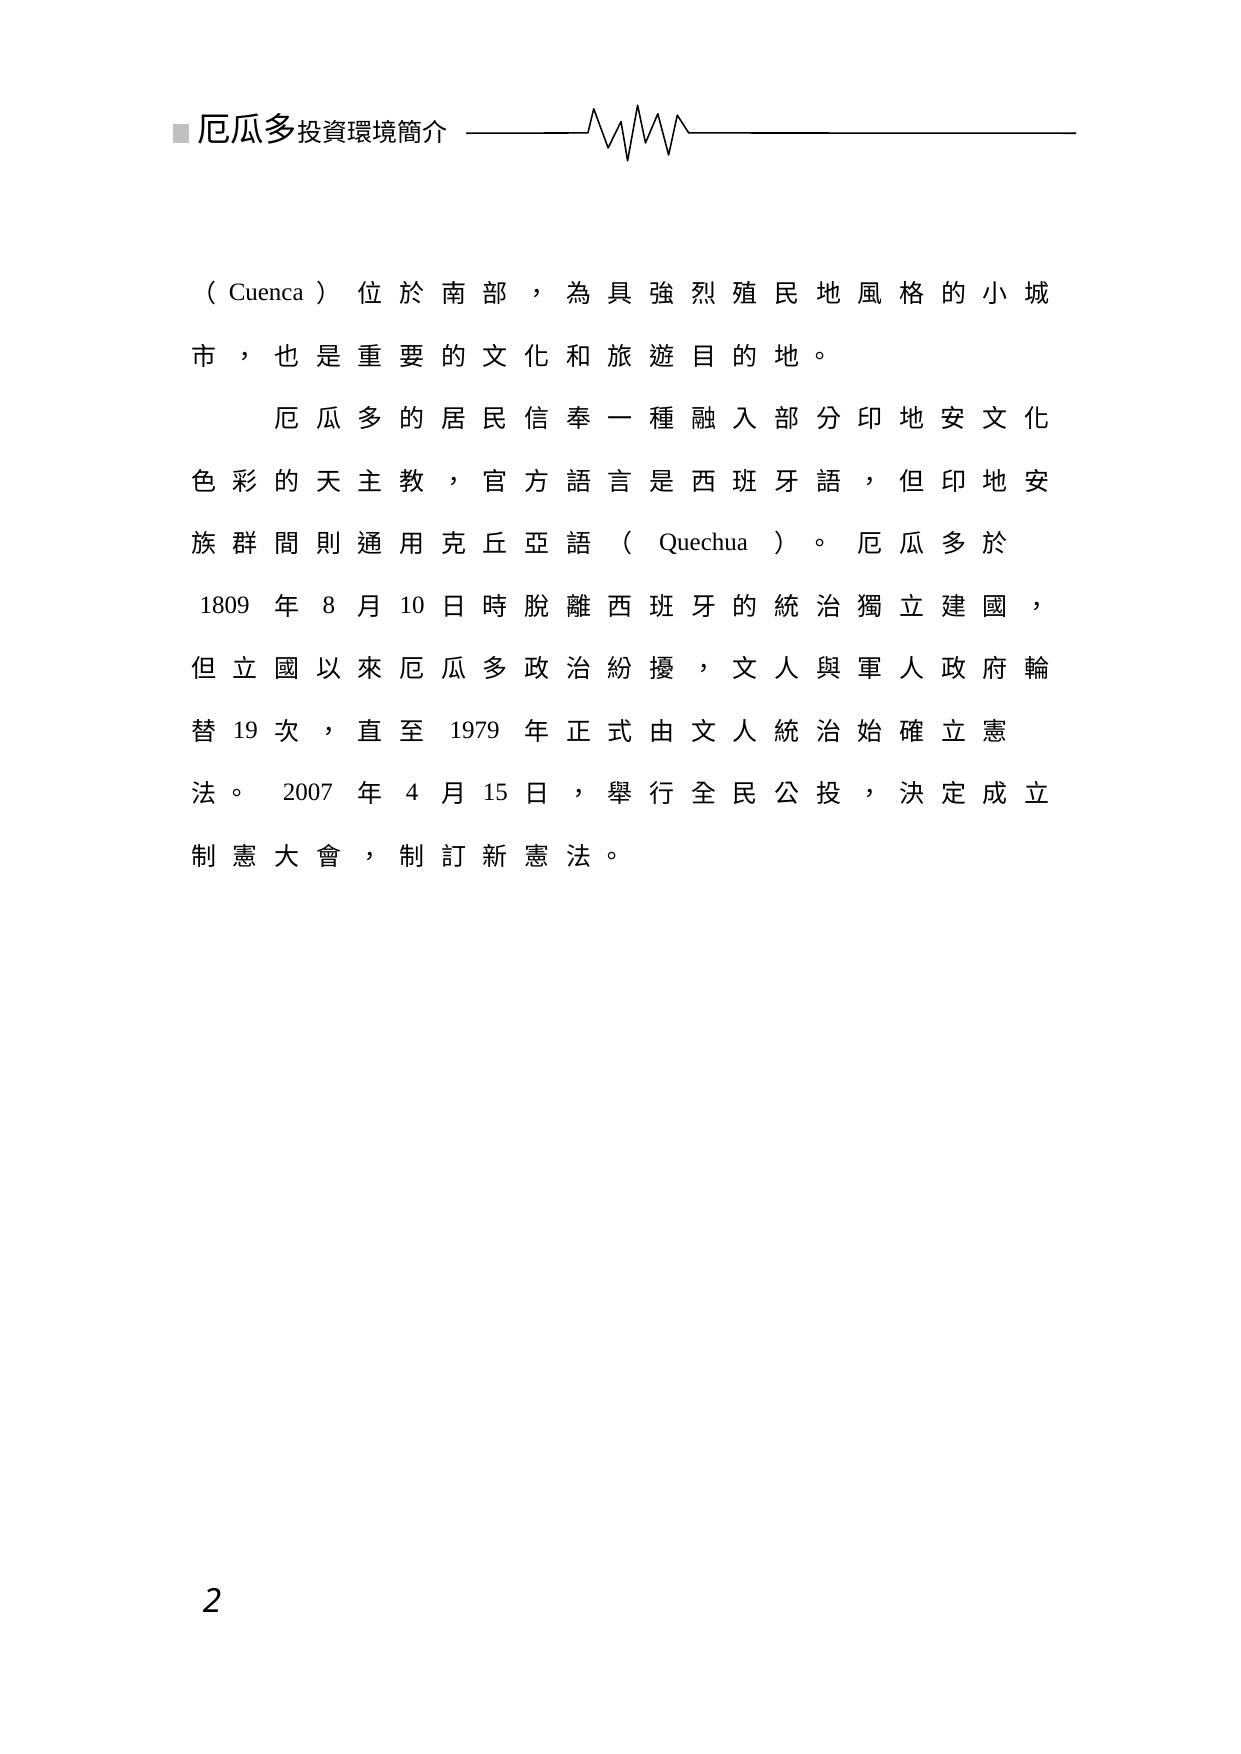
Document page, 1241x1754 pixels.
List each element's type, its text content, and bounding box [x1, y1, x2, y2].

text 厄瓜多的居民信奉一種融入部分印地安文化色彩的天主教，官方語言是西班牙語，但印地安族群間則通用克丘亞語（Quechua）。厄瓜多於1809年8月10日時脫離西班牙的統治獨立建國，但立國以來厄瓜多政治紛擾，文人與軍人政府輪替19次，直至1979年正式由文人統治始確立憲法。2007年4月15日，舉行全民公投，決定成立制憲大會，制訂新憲法。 [183, 375, 1058, 875]
text （Cuenca）位於南部，為具強烈殖民地風格的小城市，也是重要的文化和旅遊目的地。 [183, 250, 1058, 375]
